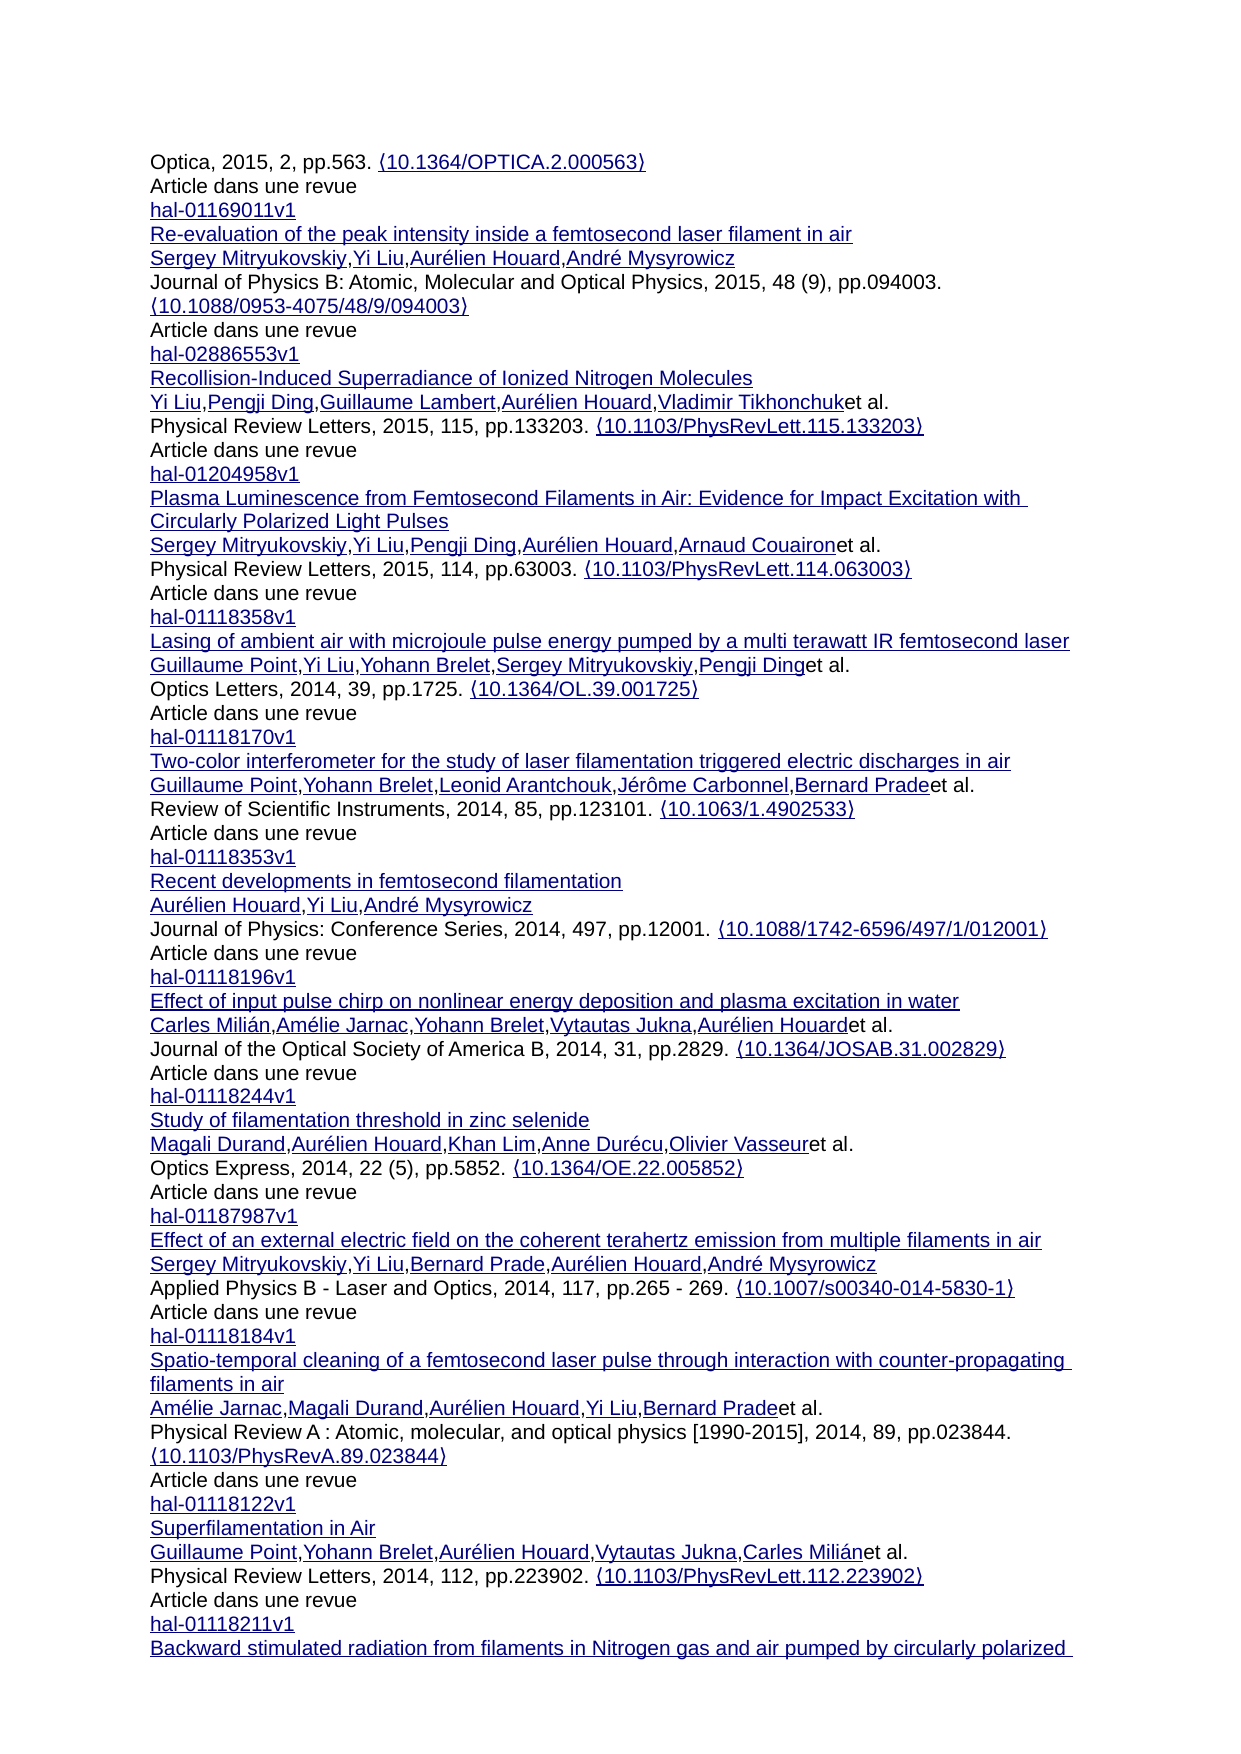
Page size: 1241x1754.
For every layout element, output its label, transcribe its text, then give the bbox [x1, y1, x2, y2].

table_cell Lasing of ambient air with microjoule pulse energy pumped by a multi terawatt IR femtosecond laser Guillaume Point,Yi Liu,Yohann Brelet,Sergey Mitryukovskiy,Pengji Dinget al. Optics Letters, 2014, 39, pp.1725. ⟨10.1364/OL.39.001725⟩ Article dans une revue hal-01118170v1 [150, 629, 1090, 749]
table_cell Study of filamentation threshold in zinc selenide Magali Durand,Aurélien Houard,Khan Lim,Anne Durécu,Olivier Vasseuret al. Optics Express, 2014, 22 (5), pp.5852. ⟨10.1364/OE.22.005852⟩ Article dans une revue hal-01187987v1 [150, 1108, 1090, 1228]
table_cell Plasma Luminescence from Femtosecond Filaments in Air: Evidence for Impact Excitation with Circularly Polarized Light Pulses Sergey Mitryukovskiy,Yi Liu,Pengji Ding,Aurélien Houard,Arnaud Couaironet al. Physical Review Letters, 2015, 114, pp.63003. ⟨10.1103/PhysRevLett.114.063003⟩ Article dans une revue hal-01118358v1 [150, 485, 1090, 629]
table_cell Spatio-temporal cleaning of a femtosecond laser pulse through interaction with counter-propagating filaments in air Amélie Jarnac,Magali Durand,Aurélien Houard,Yi Liu,Bernard Pradeet al. Physical Review A : Atomic, molecular, and optical physics [1990-2015], 2014, 89, pp.023844. ⟨10.1103/PhysRevA.89.023844⟩ Article dans une revue hal-01118122v1 [150, 1348, 1090, 1516]
table_cell Two-color interferometer for the study of laser filamentation triggered electric discharges in air Guillaume Point,Yohann Brelet,Leonid Arantchouk,Jérôme Carbonnel,Bernard Pradeet al. Review of Scientific Instruments, 2014, 85, pp.123101. ⟨10.1063/1.4902533⟩ Article dans une revue hal-01118353v1 [150, 749, 1090, 869]
table_cell Optica, 2015, 2, pp.563. ⟨10.1364/OPTICA.2.000563⟩ Article dans une revue hal-01169011v1 [150, 150, 1090, 222]
table_cell Re-evaluation of the peak intensity inside a femtosecond laser filament in air Sergey Mitryukovskiy,Yi Liu,Aurélien Houard,André Mysyrowicz Journal of Physics B: Atomic, Molecular and Optical Physics, 2015, 48 (9), pp.094003. ⟨10.1088/0953-4075/48/9/094003⟩ Article dans une revue hal-02886553v1 [150, 222, 1090, 366]
table_cell Superfilamentation in Air Guillaume Point,Yohann Brelet,Aurélien Houard,Vytautas Jukna,Carles Miliánet al. Physical Review Letters, 2014, 112, pp.223902. ⟨10.1103/PhysRevLett.112.223902⟩ Article dans une revue hal-01118211v1 [150, 1516, 1090, 1635]
table_cell Effect of input pulse chirp on nonlinear energy deposition and plasma excitation in water Carles Milián,Amélie Jarnac,Yohann Brelet,Vytautas Jukna,Aurélien Houardet al. Journal of the Optical Society of America B, 2014, 31, pp.2829. ⟨10.1364/JOSAB.31.002829⟩ Article dans une revue hal-01118244v1 [150, 989, 1090, 1108]
table_cell Backward stimulated radiation from filaments in Nitrogen gas and air pumped by circularly polarized [150, 1635, 1090, 1659]
table_cell Recent developments in femtosecond filamentation Aurélien Houard,Yi Liu,André Mysyrowicz Journal of Physics: Conference Series, 2014, 497, pp.12001. ⟨10.1088/1742-6596/497/1/012001⟩ Article dans une revue hal-01118196v1 [150, 869, 1090, 988]
table_cell Effect of an external electric field on the coherent terahertz emission from multiple filaments in air Sergey Mitryukovskiy,Yi Liu,Bernard Prade,Aurélien Houard,André Mysyrowicz Applied Physics B - Laser and Optics, 2014, 117, pp.265 - 269. ⟨10.1007/s00340-014-5830-1⟩ Article dans une revue hal-01118184v1 [150, 1228, 1090, 1348]
table_cell Recollision-Induced Superradiance of Ionized Nitrogen Molecules Yi Liu,Pengji Ding,Guillaume Lambert,Aurélien Houard,Vladimir Tikhonchuket al. Physical Review Letters, 2015, 115, pp.133203. ⟨10.1103/PhysRevLett.115.133203⟩ Article dans une revue hal-01204958v1 [150, 366, 1090, 485]
